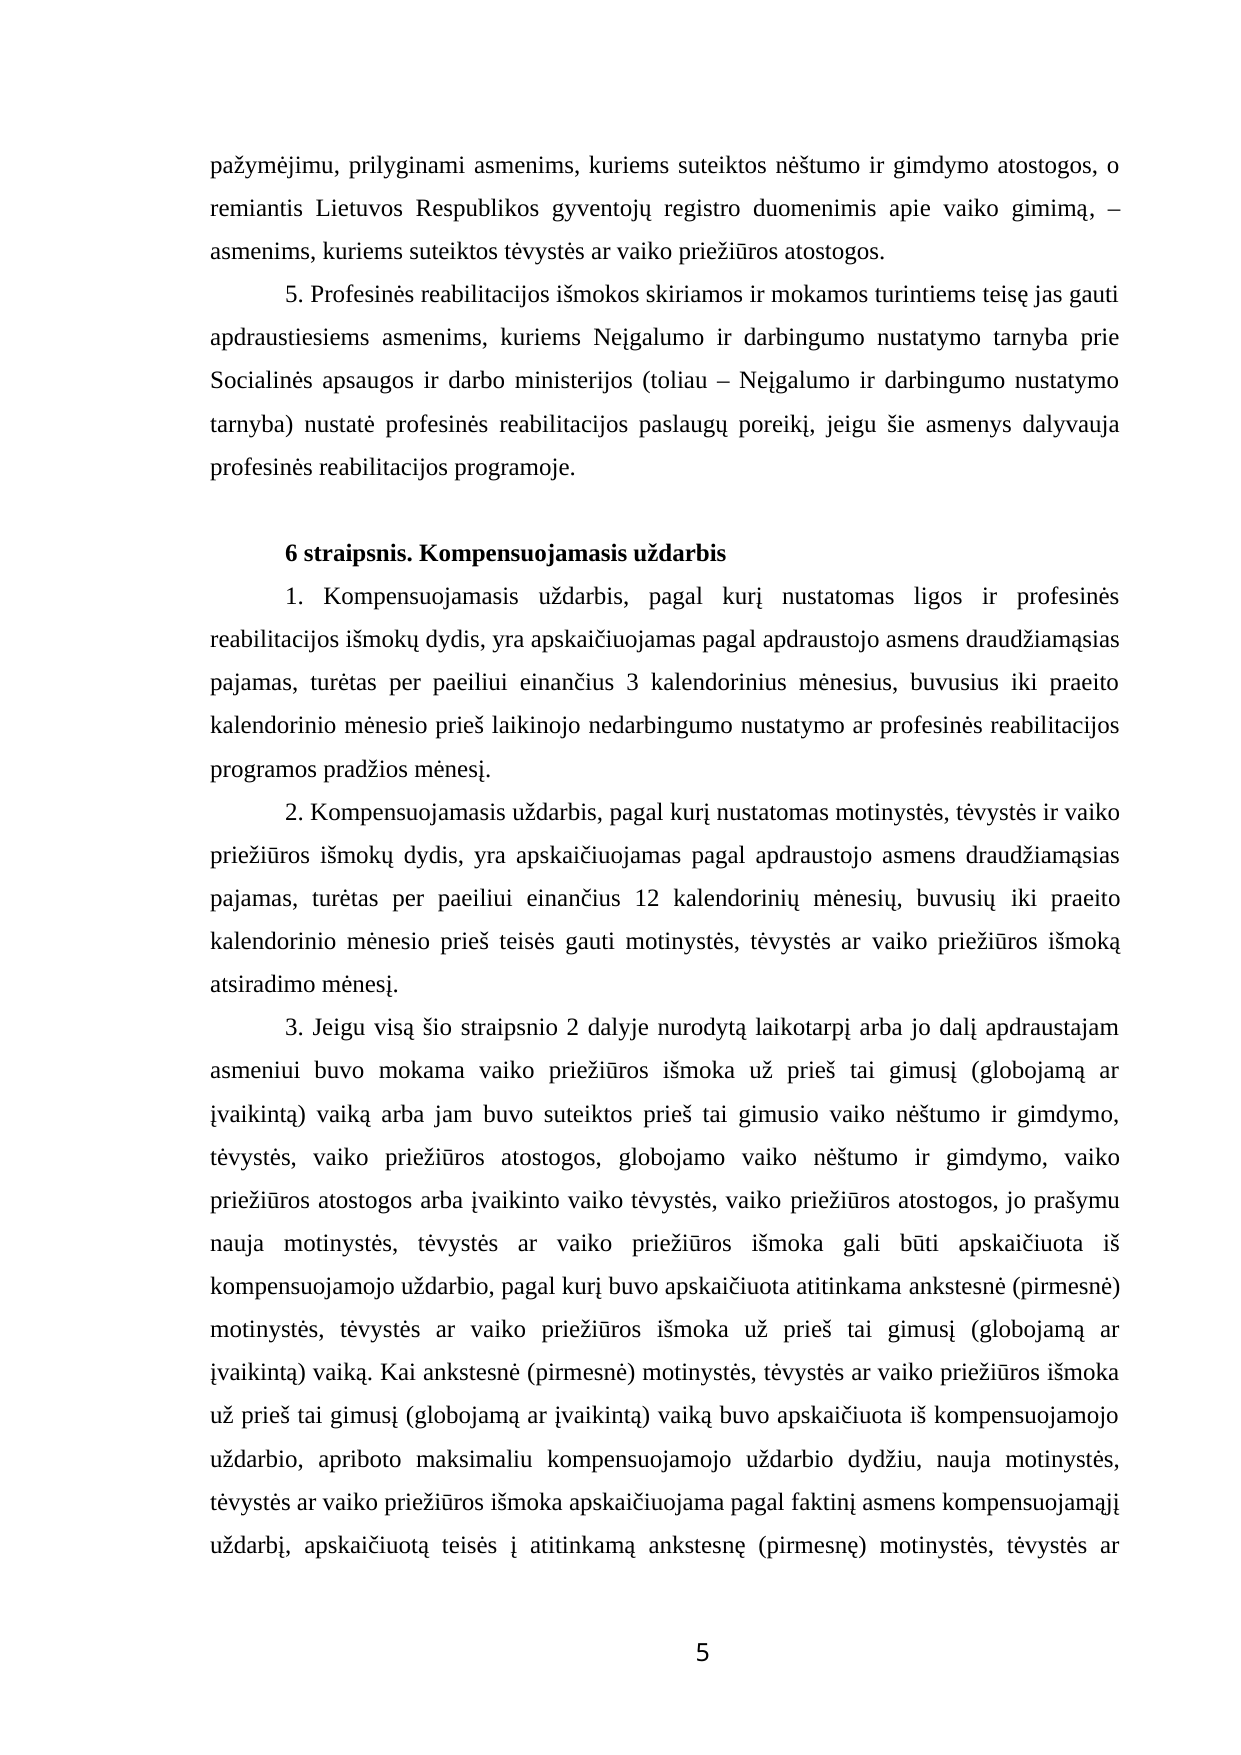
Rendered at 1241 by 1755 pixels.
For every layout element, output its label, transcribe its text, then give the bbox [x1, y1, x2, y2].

text 2. Kompensuojamasis uždarbis, pagal kurį nustatomas motinystės, tėvystės ir vaiko priežiūros išmokų dydis, yra apskaičiuojamas pagal apdraustojo asmens draudžiamąsias pajamas, turėtas per paeiliui einančius 12 kalendorinių mėnesių, buvusių iki praeito kalendorinio mėnesio prieš teisės gauti motinystės, tėvystės ar vaiko priežiūros išmoką atsiradimo mėnesį. [210, 797, 1120, 998]
text 3. Jeigu visą šio straipsnio 2 dalyje nurodytą laikotarpį arba jo dalį apdraustajam asmeniui buvo mokama vaiko priežiūros išmoka už prieš tai gimusį (globojamą ar įvaikintą) vaiką arba jam buvo suteiktos prieš tai gimusio vaiko nėštumo ir gimdymo, tėvystės, vaiko priežiūros atostogos, globojamo vaiko nėštumo ir gimdymo, vaiko priežiūros atostogos arba įvaikinto vaiko tėvystės, vaiko priežiūros atostogos, jo prašymu nauja motinystės, tėvystės ar vaiko priežiūros išmoka gali būti apskaičiuota iš kompensuojamojo uždarbio, pagal kurį buvo apskaičiuota atitinkama ankstesnė (pirmesnė) motinystės, tėvystės ar vaiko priežiūros išmoka už prieš tai gimusį (globojamą ar įvaikintą) vaiką. Kai ankstesnė (pirmesnė) motinystės, tėvystės ar vaiko priežiūros išmoka už prieš tai gimusį (globojamą ar įvaikintą) vaiką buvo apskaičiuota iš kompensuojamojo uždarbio, apriboto maksimaliu kompensuojamojo uždarbio dydžiu, nauja motinystės, tėvystės ar vaiko priežiūros išmoka apskaičiuojama pagal faktinį asmens kompensuojamąjį uždarbį, apskaičiuotą teisės į atitinkamą ankstesnę (pirmesnę) motinystės, tėvystės ar [210, 1012, 1120, 1559]
text 6 straipsnis. Kompensuojamasis uždarbis [210, 538, 1120, 567]
text 1. Kompensuojamasis uždarbis, pagal kurį nustatomas ligos ir profesinės reabilitacijos išmokų dydis, yra apskaičiuojamas pagal apdraustojo asmens draudžiamąsias pajamas, turėtas per paeiliui einančius 3 kalendorinius mėnesius, buvusius iki praeito kalendorinio mėnesio prieš laikinojo nedarbingumo nustatymo ar profesinės reabilitacijos programos pradžios mėnesį. [210, 581, 1120, 782]
text pažymėjimu, prilyginami asmenims, kuriems suteiktos nėštumo ir gimdymo atostogos, o remiantis Lietuvos Respublikos gyventojų registro duomenimis apie vaiko gimimą, – asmenims, kuriems suteiktos tėvystės ar vaiko priežiūros atostogos. [210, 150, 1120, 265]
text 5. Profesinės reabilitacijos išmokos skiriamos ir mokamos turintiems teisę jas gauti apdraustiesiems asmenims, kuriems Neįgalumo ir darbingumo nustatymo tarnyba prie Socialinės apsaugos ir darbo ministerijos (toliau – Neįgalumo ir darbingumo nustatymo tarnyba) nustatė profesinės reabilitacijos paslaugų poreikį, jeigu šie asmenys dalyvauja profesinės reabilitacijos programoje. [210, 279, 1120, 481]
